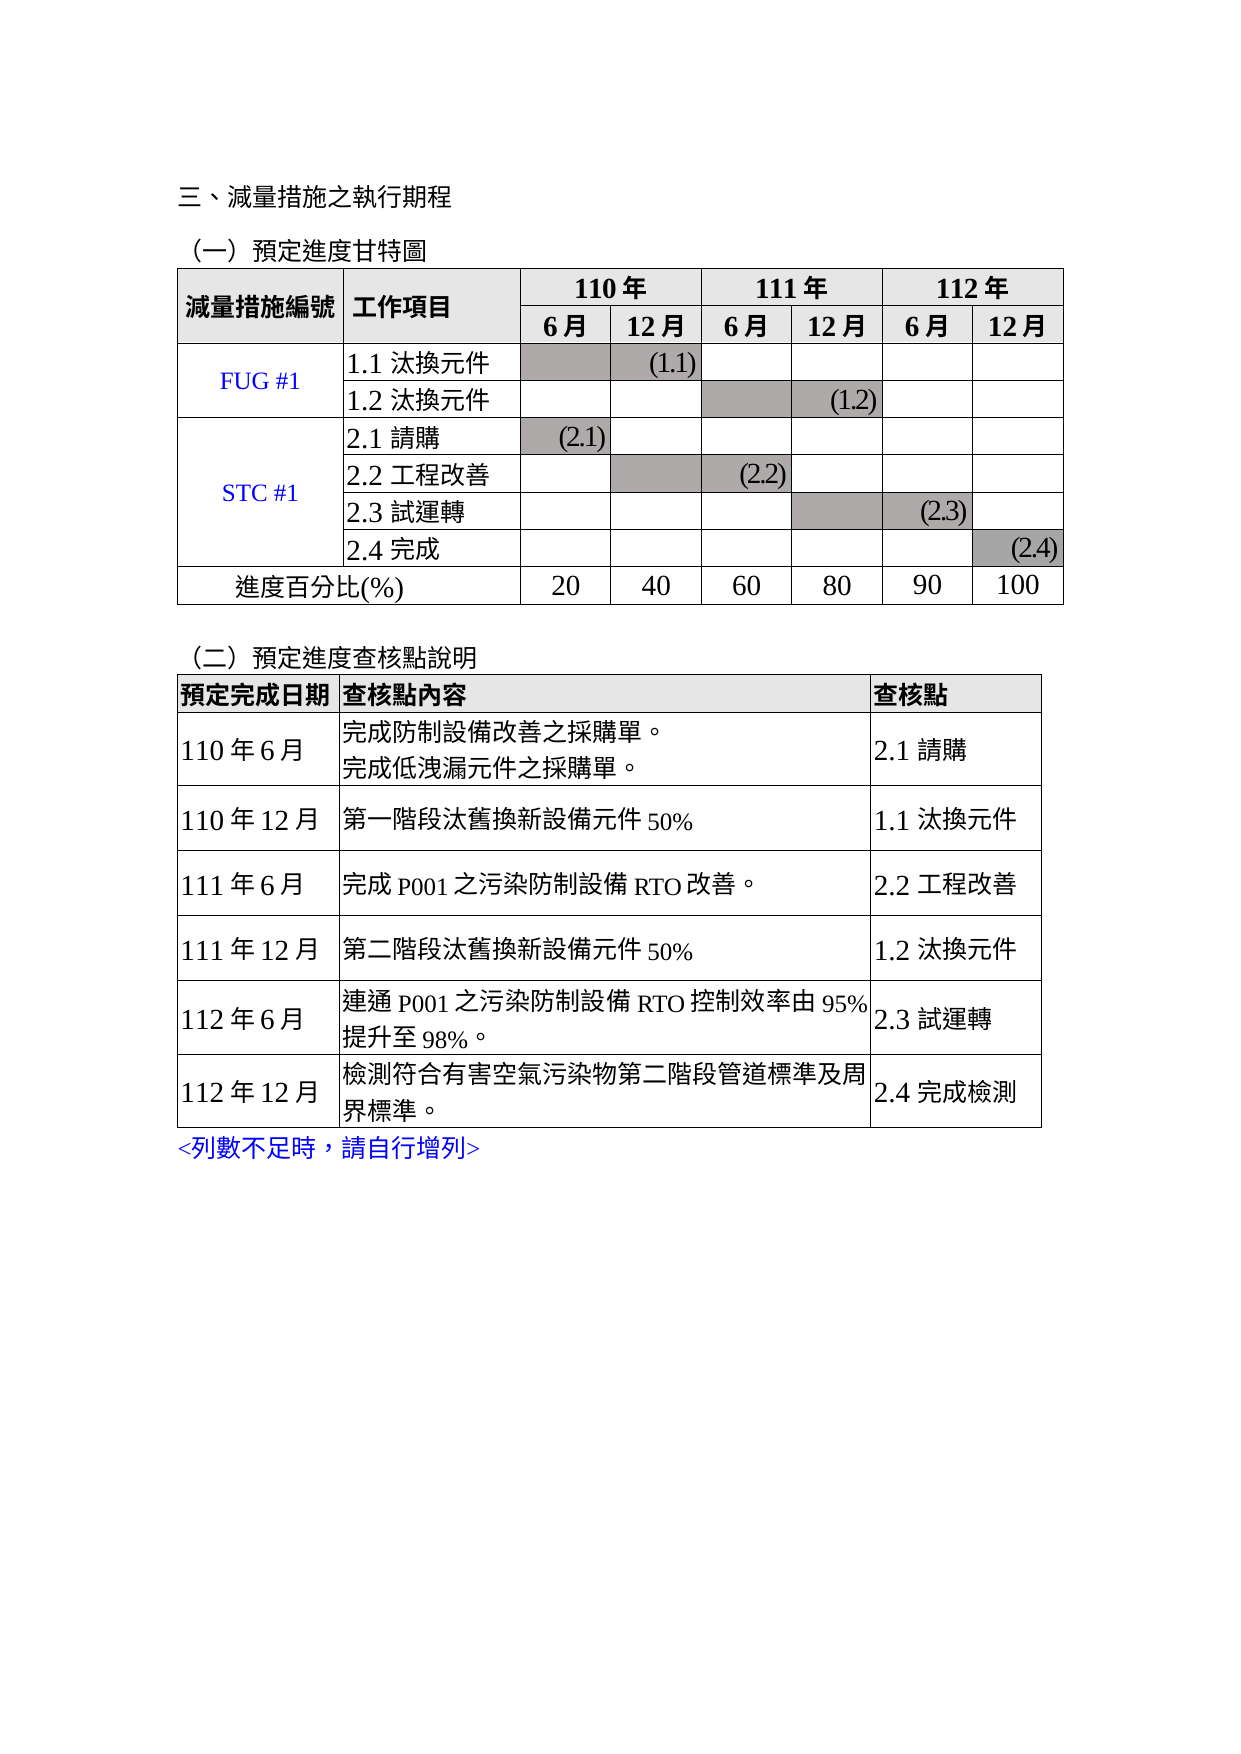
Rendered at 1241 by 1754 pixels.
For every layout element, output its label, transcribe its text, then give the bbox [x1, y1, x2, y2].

table_cell [792, 493, 882, 529]
table_cell 2.3 試運轉 [344, 493, 520, 529]
table_cell FUG #1 [178, 344, 343, 417]
table_cell STC #1 [178, 418, 343, 566]
table_cell 第一階段汰舊換新設備元件50% [340, 786, 870, 850]
table_header 預定完成日期 [178, 675, 339, 712]
table_cell 112年6月 [178, 981, 339, 1054]
table_cell 6月 [521, 306, 610, 342]
table_header 111年 [702, 269, 882, 305]
text （二）預定進度查核點說明 [177, 638, 1063, 674]
table_cell (2.2) [702, 455, 791, 492]
table_cell [611, 530, 701, 566]
table_cell 2.2 工程改善 [344, 455, 520, 492]
table_cell 12月 [973, 306, 1063, 342]
table_cell [792, 418, 882, 454]
table_cell (2.3) [883, 493, 972, 529]
table_cell 1.1 汰換元件 [344, 344, 520, 380]
table_cell 2.1 請購 [871, 713, 1041, 785]
table_cell 110年6月 [178, 713, 339, 785]
table_cell 6月 [883, 306, 972, 342]
table_cell [973, 493, 1063, 529]
table_cell 60 [702, 567, 791, 603]
table_cell [521, 381, 610, 417]
table_cell 6月 [702, 306, 791, 342]
table_header 112年 [883, 269, 1063, 305]
table_cell (1.2) [792, 381, 882, 417]
table_cell 111年6月 [178, 851, 339, 915]
text <列數不足時，請自行增列> [177, 1128, 1063, 1164]
table_cell [792, 455, 882, 492]
table_cell 111年12月 [178, 916, 339, 980]
table_cell [521, 493, 610, 529]
table_cell 90 [883, 567, 972, 603]
table_cell 80 [792, 567, 882, 603]
table_header 查核點 [871, 675, 1041, 712]
table_cell [883, 530, 972, 566]
table_header 查核點內容 [340, 675, 870, 712]
table_cell [883, 418, 972, 454]
table_cell 100 [973, 567, 1063, 603]
table_header 工作項目 [344, 269, 520, 342]
table_cell [521, 530, 610, 566]
table_cell 2.2 工程改善 [871, 851, 1041, 915]
table_cell 2.4 完成檢測 [871, 1055, 1041, 1127]
text （一）預定進度甘特圖 [177, 232, 1063, 268]
table_cell (2.4) [973, 530, 1063, 566]
table_cell [611, 493, 701, 529]
table_cell 112年12月 [178, 1055, 339, 1127]
table_cell 110年12月 [178, 786, 339, 850]
table_cell [883, 455, 972, 492]
table_cell 完成P001之污染防制設備RTO改善。 [340, 851, 870, 915]
table_cell 20 [521, 567, 610, 603]
table_cell 連通P001之污染防制設備RTO控制效率由95%提升至98%。 [340, 981, 870, 1054]
table_cell [973, 418, 1063, 454]
table_header 減量措施編號 [178, 269, 343, 342]
table_cell [973, 381, 1063, 417]
table_cell [521, 344, 610, 380]
table_cell [702, 530, 791, 566]
table_cell [792, 530, 882, 566]
table_cell [973, 455, 1063, 492]
table_cell 2.4 完成 [344, 530, 520, 566]
table_cell 40 [611, 567, 701, 603]
table_cell (2.1) [521, 418, 610, 454]
table_cell [521, 455, 610, 492]
subtitle 三、減量措施之執行期程 [177, 177, 1063, 213]
table_cell 12月 [611, 306, 701, 342]
table_cell 完成防制設備改善之採購單。 完成低洩漏元件之採購單。 [340, 713, 870, 785]
table_cell [702, 493, 791, 529]
table_header 110年 [521, 269, 701, 305]
table_cell [702, 344, 791, 380]
table_cell 12月 [792, 306, 882, 342]
table_cell [883, 344, 972, 380]
table_cell [702, 418, 791, 454]
table_cell 1.2 汰換元件 [344, 381, 520, 417]
table_cell [611, 418, 701, 454]
table_cell 2.1 請購 [344, 418, 520, 454]
table_cell 1.2 汰換元件 [871, 916, 1041, 980]
table_cell 1.1 汰換元件 [871, 786, 1041, 850]
table_cell (1.1) [611, 344, 701, 380]
table_cell 2.3 試運轉 [871, 981, 1041, 1054]
table_cell 第二階段汰舊換新設備元件50% [340, 916, 870, 980]
table_cell 進度百分比(%) [178, 567, 520, 603]
table_cell 檢測符合有害空氣污染物第二階段管道標準及周界標準。 [340, 1055, 870, 1127]
table_cell [973, 344, 1063, 380]
table_cell [702, 381, 791, 417]
table_cell [611, 455, 701, 492]
table_cell [792, 344, 882, 380]
table_cell [883, 381, 972, 417]
table_cell [611, 381, 701, 417]
